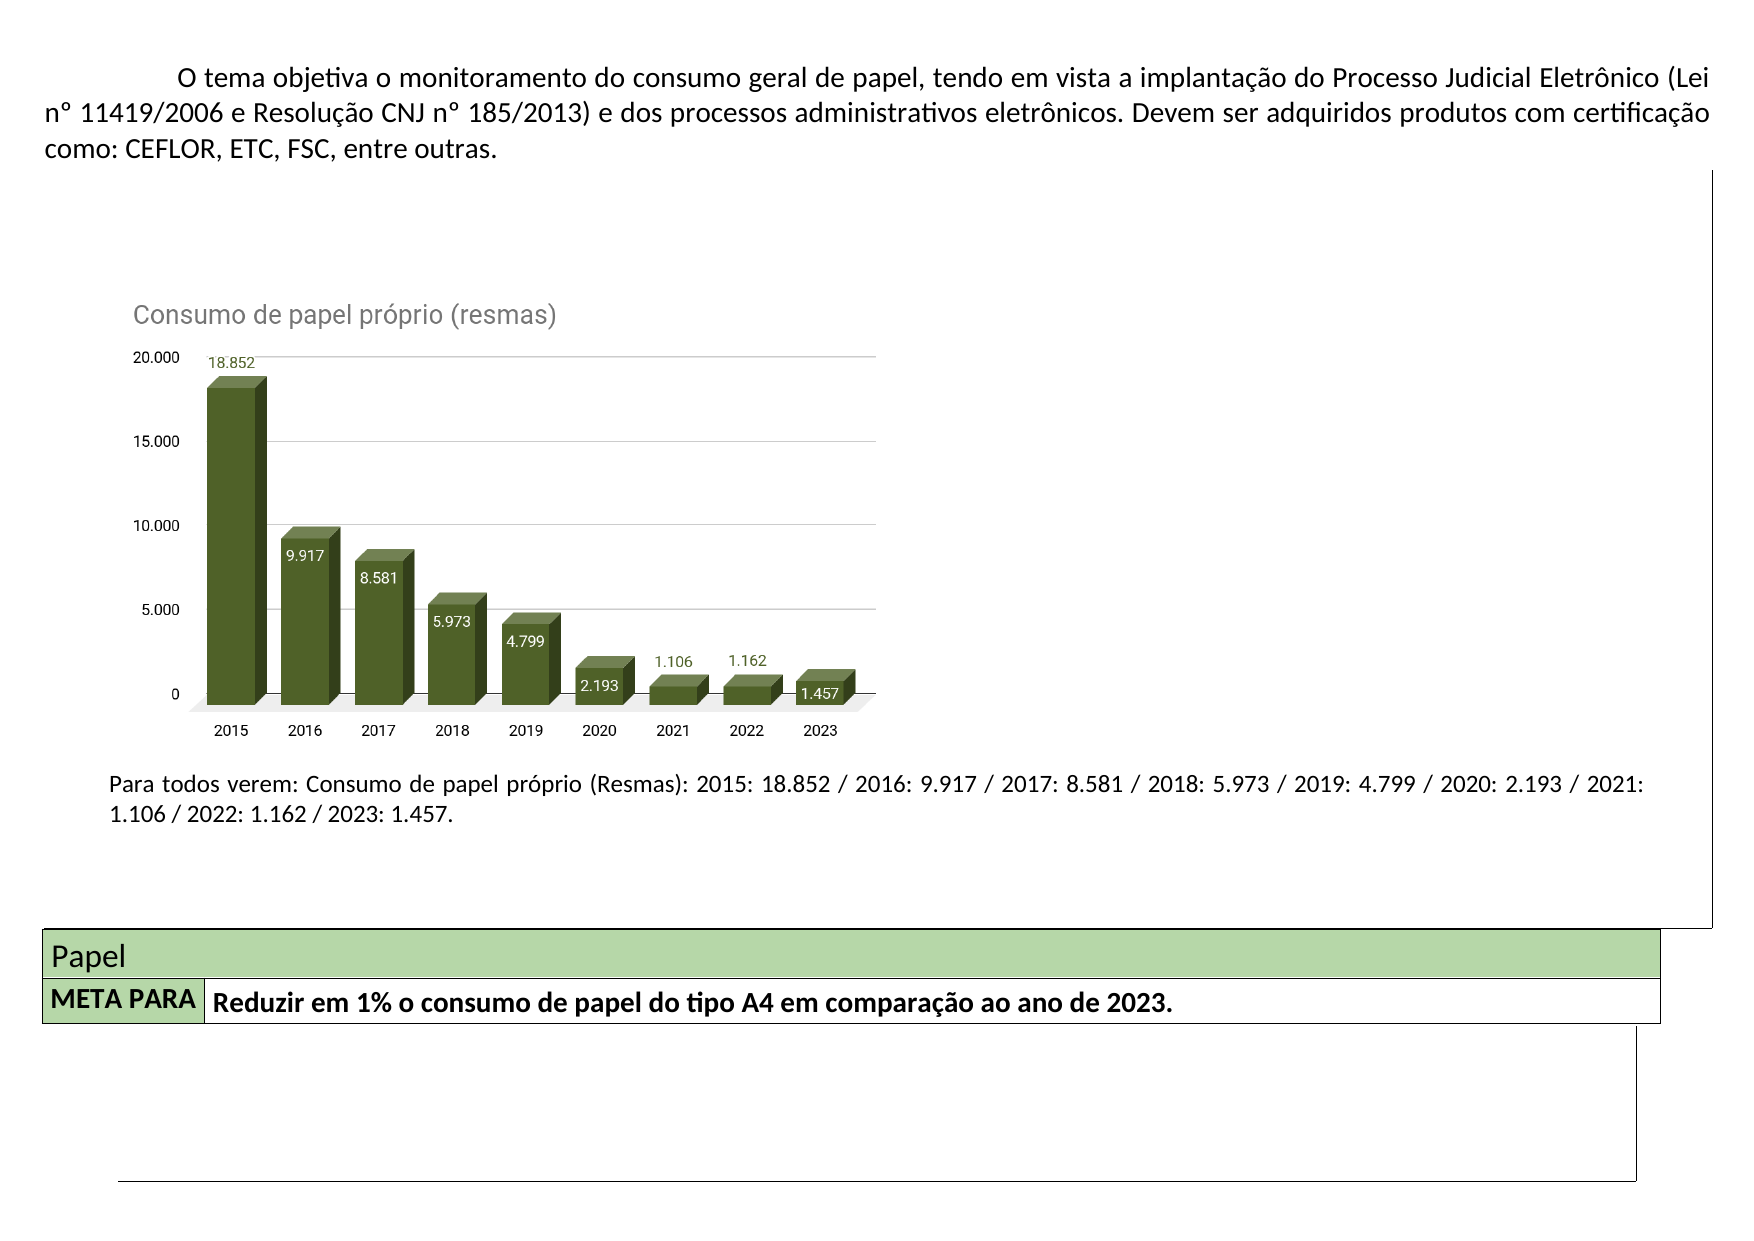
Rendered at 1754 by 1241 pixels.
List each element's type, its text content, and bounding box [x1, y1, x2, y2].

table_header Papel [43, 930, 1660, 977]
table_cell META PARA [43, 979, 204, 1023]
table_cell Reduzir em 1% o consumo de papel do tipo A4 em comparação ao ano de 2023. [205, 979, 1660, 1023]
text Para todos verem: Consumo de papel próprio (Resmas): 2015: 18.852 / 2016: 9.917 / 2017: 8.581 / 2018: 5.973 / 2019: 4.799 / 2020: 2.193 / 2021: 1.106 / 2022: 1.162 / 2023: 1.457. [44, 703, 1712, 829]
text O tema objetiva o monitoramento do consumo geral de papel, tendo em vista a implantação do Processo Judicial Eletrônico (Lei nº 11419/2006 e Resolução CNJ nº 185/2013) e dos processos administrativos eletrônicos. Devem ser adquiridos produtos com certificação como: CEFLOR, ETC, FSC, entre outras. [44, 59, 1712, 166]
